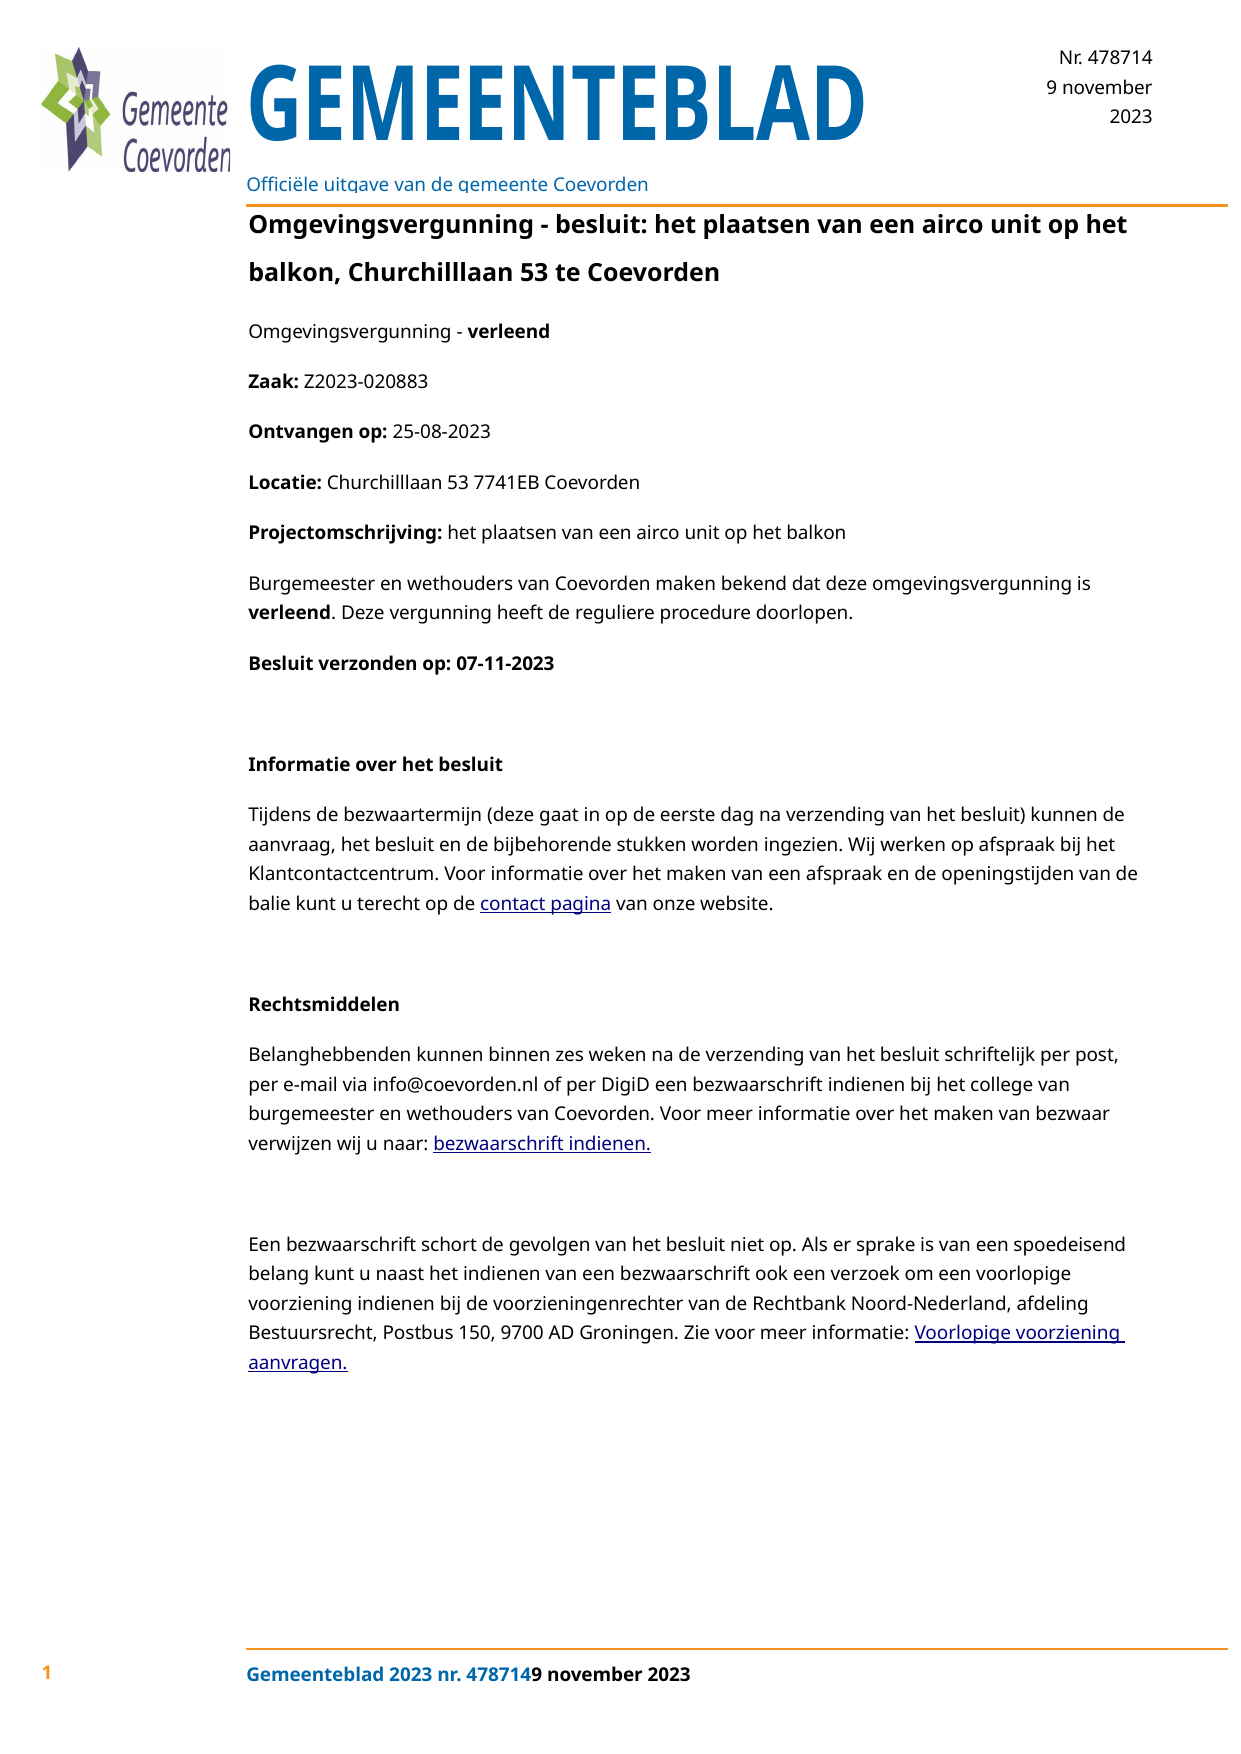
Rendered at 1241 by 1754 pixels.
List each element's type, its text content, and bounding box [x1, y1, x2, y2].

picture [41, 47, 231, 172]
text Tijdens de bezwaartermijn (deze gaat in op de eerste dag na verzending van het besluit) kunnen de aanvraag, het besluit en de bijbehorende stukken worden ingezien. Wij werken op afspraak bij het Klantcontactcentrum. Voor informatie over het maken van een afspraak en de openingstijden van de balie kunt u terecht op de contact pagina van onze website. [248, 801, 1152, 916]
text Projectomschrijving: het plaatsen van een airco unit op het balkon [248, 519, 1152, 545]
text Rechtsmiddelen [248, 991, 1152, 1017]
text Burgemeester en wethouders van Coevorden maken bekend dat deze omgevingsvergunning is verleend. Deze vergunning heeft de reguliere procedure doorlopen. [248, 570, 1152, 625]
text Ontvangen op: 25-08-2023 [248, 419, 1152, 444]
text Omgevingsvergunning - verleend [248, 318, 1152, 344]
text Zaak: Z2023-020883 [248, 368, 1152, 394]
text Locatie: Churchilllaan 53 7741EB Coevorden [248, 469, 1152, 495]
text Belanghebbenden kunnen binnen zes weken na de verzending van het besluit schriftelijk per post, per e-mail via info@coevorden.nl of per DigiD een bezwaarschrift indienen bij het college van burgemeester en wethouders van Coevorden. Voor meer informatie over het maken van bezwaar verwijzen wij u naar: bezwaarschrift indienen. [248, 1041, 1152, 1156]
text Omgevingsvergunning - besluit: het plaatsen van een airco unit op het balkon, Churchilllaan 53 te Coevorden [248, 207, 1152, 288]
text Informatie over het besluit [248, 751, 1152, 777]
text Besluit verzonden op: 07-11-2023 [248, 650, 1152, 676]
text Een bezwaarschrift schort de gevolgen van het besluit niet op. Als er sprake is van een spoedeisend belang kunt u naast het indienen van een bezwaarschrift ook een verzoek om een voorlopige voorziening indienen bij de voorzieningenrechter van de Rechtbank Noord-Nederland, afdeling Bestuursrecht, Postbus 150, 9700 AD Groningen. Zie voor meer informatie: Voorlopige voorziening aanvragen. [248, 1231, 1152, 1375]
